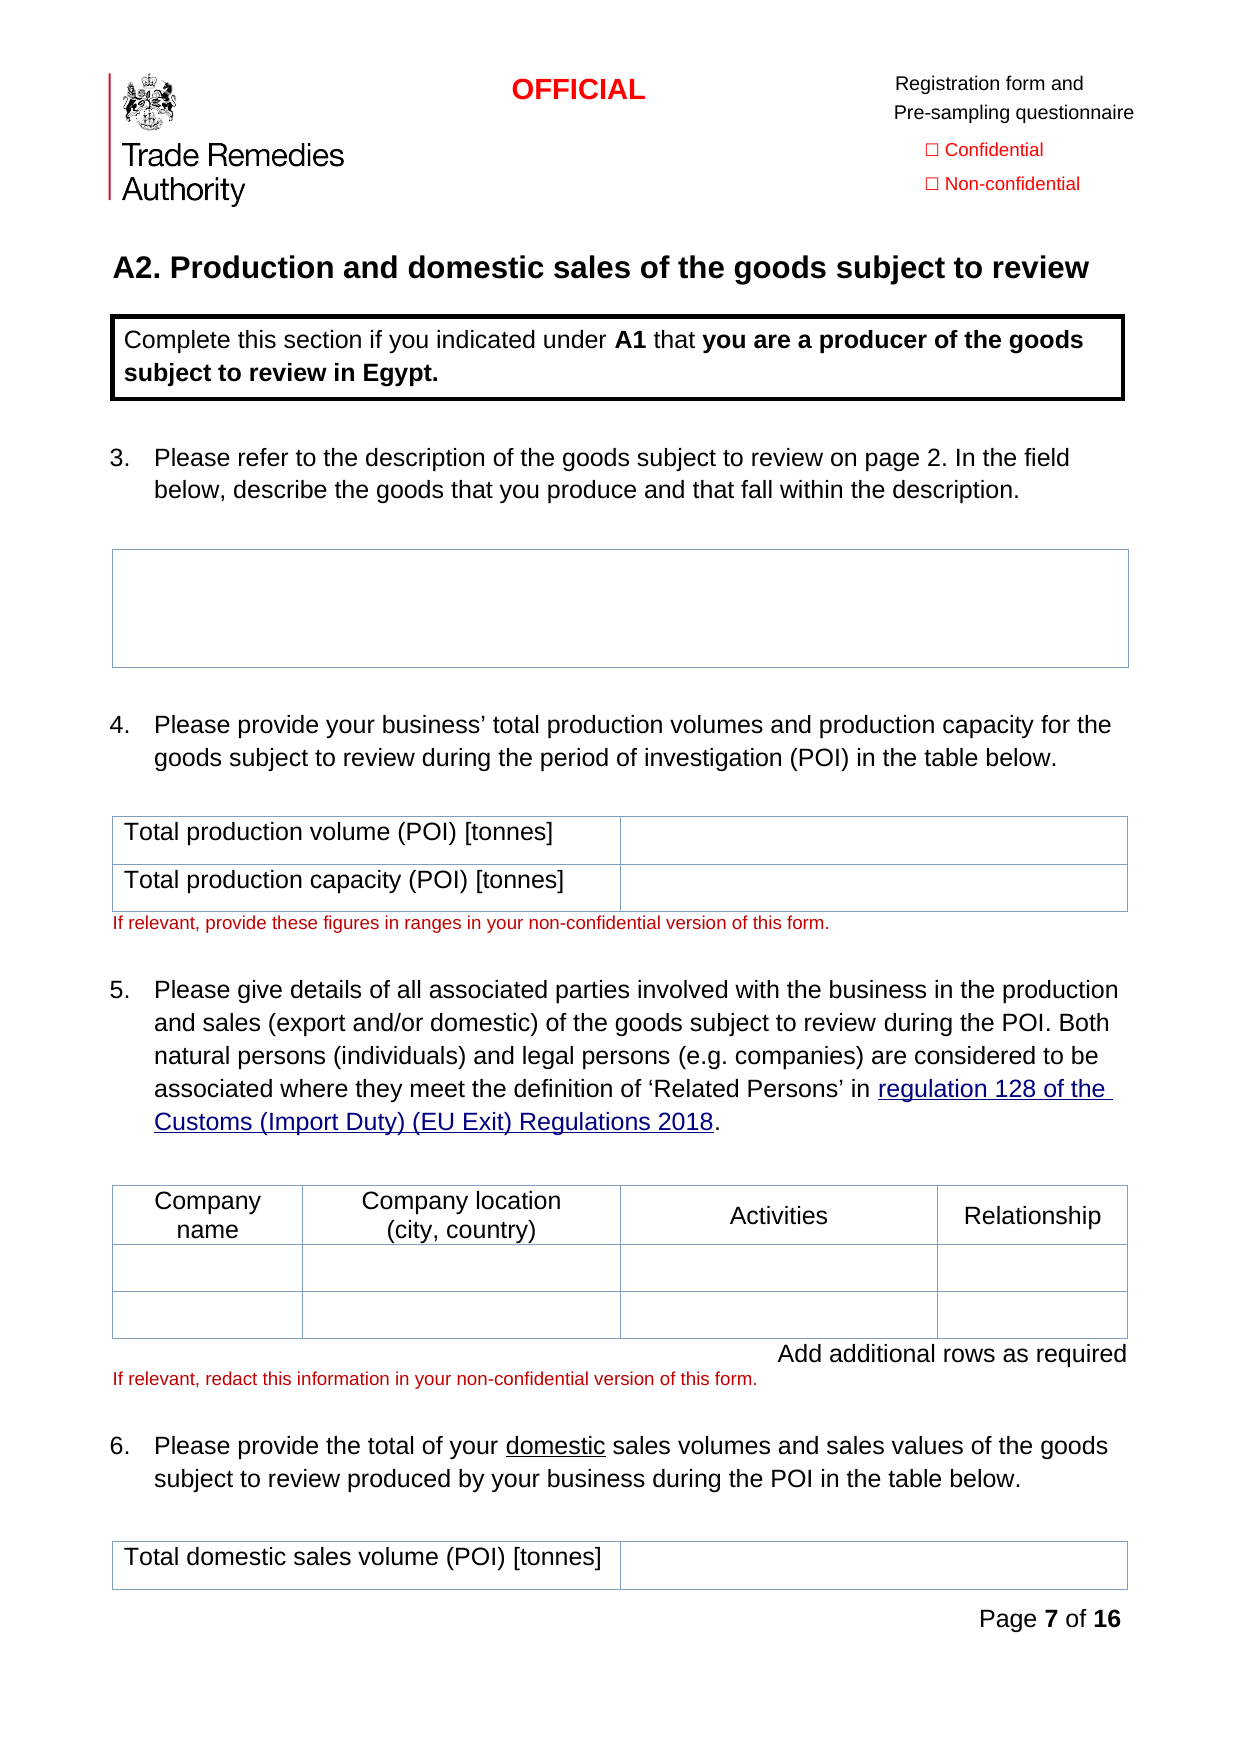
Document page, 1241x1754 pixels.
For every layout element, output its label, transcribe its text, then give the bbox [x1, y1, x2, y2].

table_header [113, 550, 1128, 667]
table_cell [113, 1245, 302, 1291]
table_header Company name [113, 1186, 302, 1244]
table_header Total domestic sales volume (POI) [tonnes] [113, 1542, 620, 1588]
text If relevant, redact this information in your non-confidential version of this form. [112, 1368, 1128, 1390]
table_header Activities [621, 1186, 937, 1244]
table_header Total production volume (POI) [tonnes] [113, 817, 620, 863]
table_header [621, 817, 1127, 863]
table_cell [113, 1292, 302, 1338]
table_cell [621, 865, 1127, 911]
subtitle A2. Production and domestic sales of the goods subject to review [112, 249, 1128, 285]
table_header Company location (city, country) [303, 1186, 620, 1244]
table_cell [621, 1245, 937, 1291]
list Please give details of all associated parties involved with the business in the production and sales (export and/or domestic) of the goods subject to review during the POI. Both natural persons (individuals) and legal persons (e.g. companies) are considered to be associated where they meet the definition of ‘Related Persons’ in regulation 128 of the Customs (Import Duty) (EU Exit) Regulations 2018. [130, 975, 1128, 1136]
list Please refer to the description of the goods subject to review on page 2. In the field below, describe the goods that you produce and that fall within the description. [130, 442, 1128, 504]
table_header [621, 1542, 1127, 1588]
text Add additional rows as required [112, 1339, 1128, 1368]
list Please provide the total of your domestic sales volumes and sales values of the goods subject to review produced by your business during the POI in the table below. [130, 1431, 1128, 1493]
table_cell Total production capacity (POI) [tonnes] [113, 865, 620, 911]
list Please provide your business’ total production volumes and production capacity for the goods subject to review during the period of investigation (POI) in the table below. [130, 709, 1128, 771]
table_cell [938, 1245, 1127, 1291]
table_cell [621, 1292, 937, 1338]
table_cell [938, 1292, 1127, 1338]
text If relevant, provide these figures in ranges in your non-confidential version of this form. [112, 912, 1128, 933]
table_cell [303, 1292, 620, 1338]
table_header Relationship [938, 1186, 1127, 1244]
table_header Complete this section if you indicated under A1 that you are a producer of the goods subject to review in Egypt. [115, 319, 1121, 397]
table_cell [303, 1245, 620, 1291]
